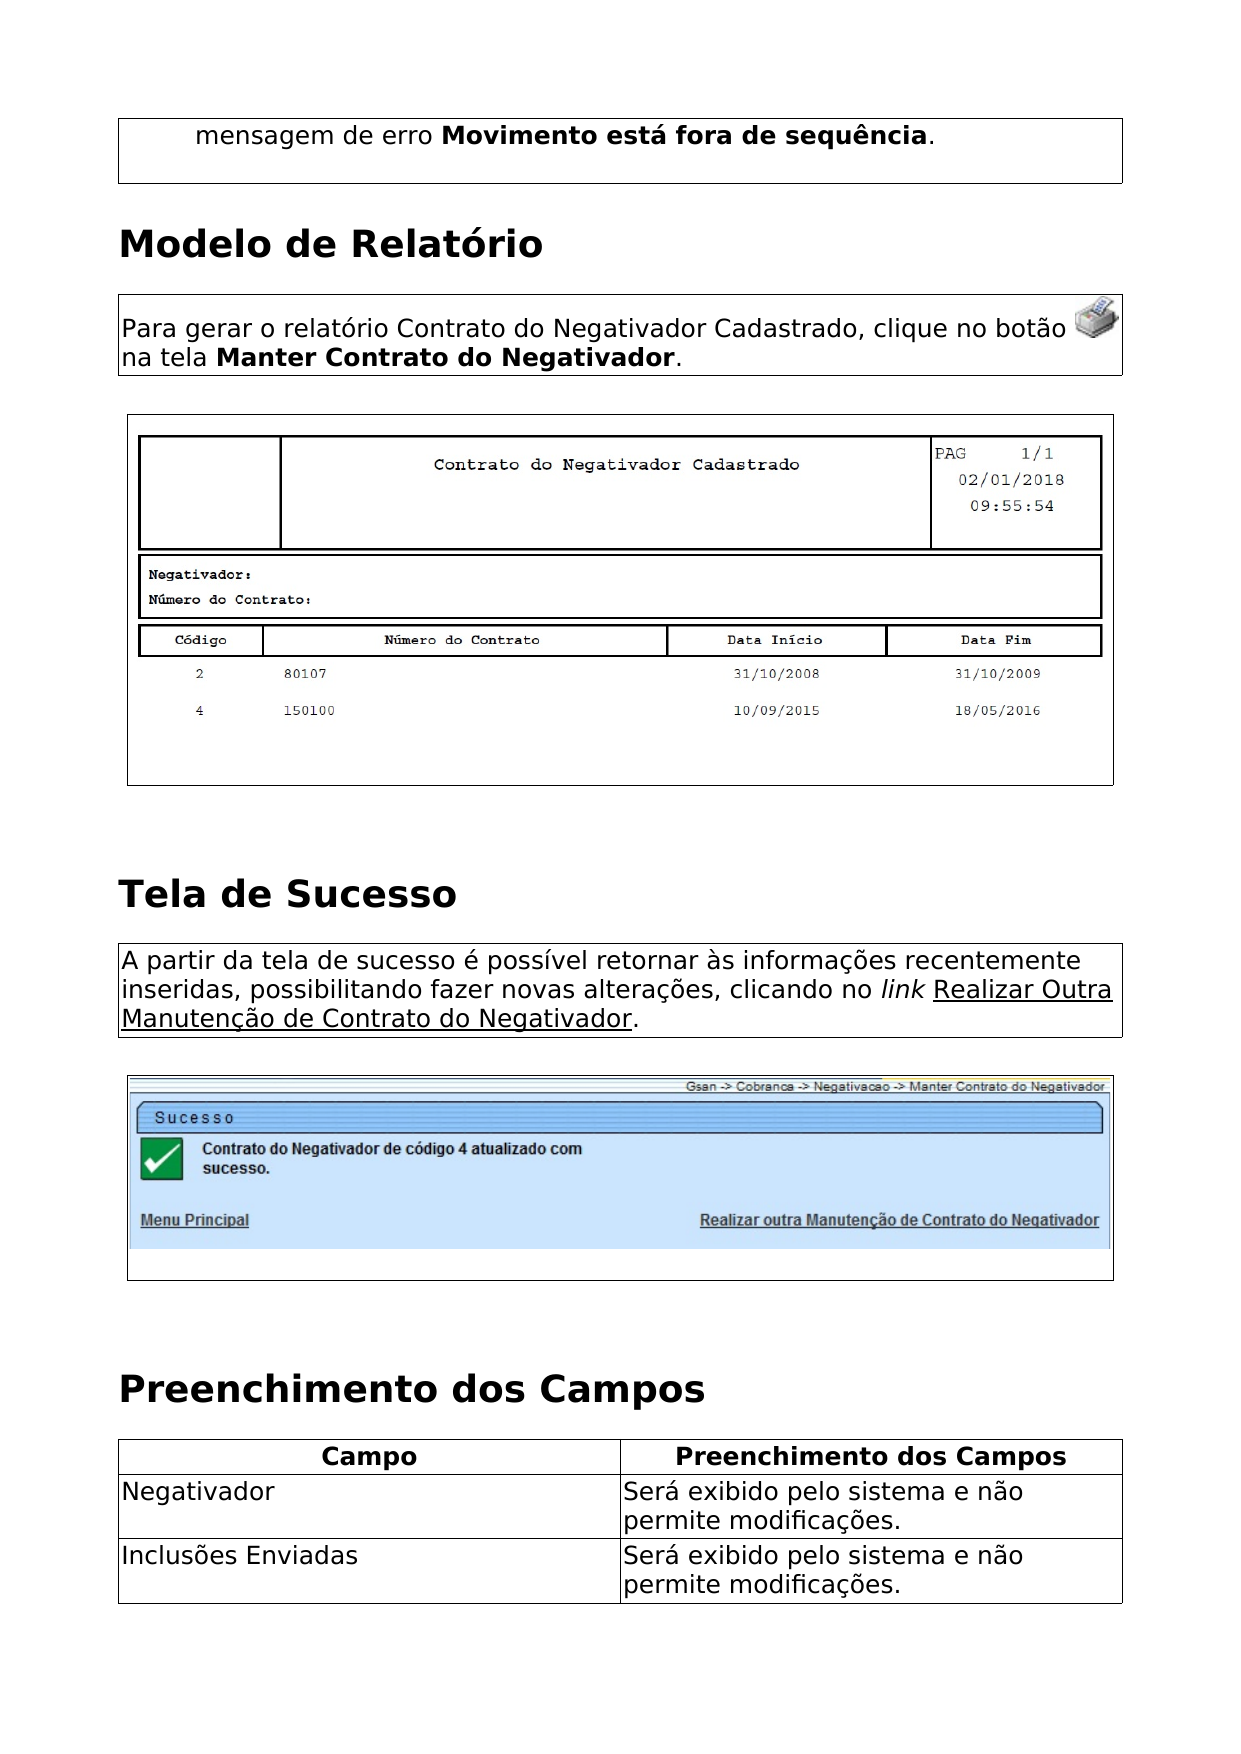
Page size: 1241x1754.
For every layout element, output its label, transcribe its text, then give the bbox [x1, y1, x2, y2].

table_cell Inclusões Enviadas [119, 1539, 620, 1602]
table_header Para gerar o relatório Contrato do Negativador Cadastrado, clique no botão na tela Manter Contrato do Negativador. [119, 295, 1122, 375]
picture [129, 416, 1111, 753]
subtitle Tela de Sucesso [118, 872, 1122, 916]
table_header mensagem de erro Movimento está fora de sequência. [119, 119, 1122, 183]
picture [1075, 296, 1119, 338]
subtitle Preenchimento dos Campos [118, 1368, 1122, 1412]
subtitle Modelo de Relatório [118, 223, 1122, 266]
table_header Preenchimento dos Campos [621, 1440, 1122, 1474]
table_header Campo [119, 1440, 620, 1474]
table_cell Será exibido pelo sistema e não permite modificações. [621, 1475, 1122, 1538]
picture [129, 1078, 1111, 1249]
table_cell Será exibido pelo sistema e não permite modificações. [621, 1539, 1122, 1602]
table_cell Negativador [119, 1475, 620, 1538]
table_header A partir da tela de sucesso é possível retornar às informações recentemente inseridas, possibilitando fazer novas alterações, clicando no link Realizar Outra Manutenção de Contrato do Negativador. [119, 944, 1122, 1037]
table_header [128, 415, 1113, 785]
table_header [128, 1076, 1113, 1280]
